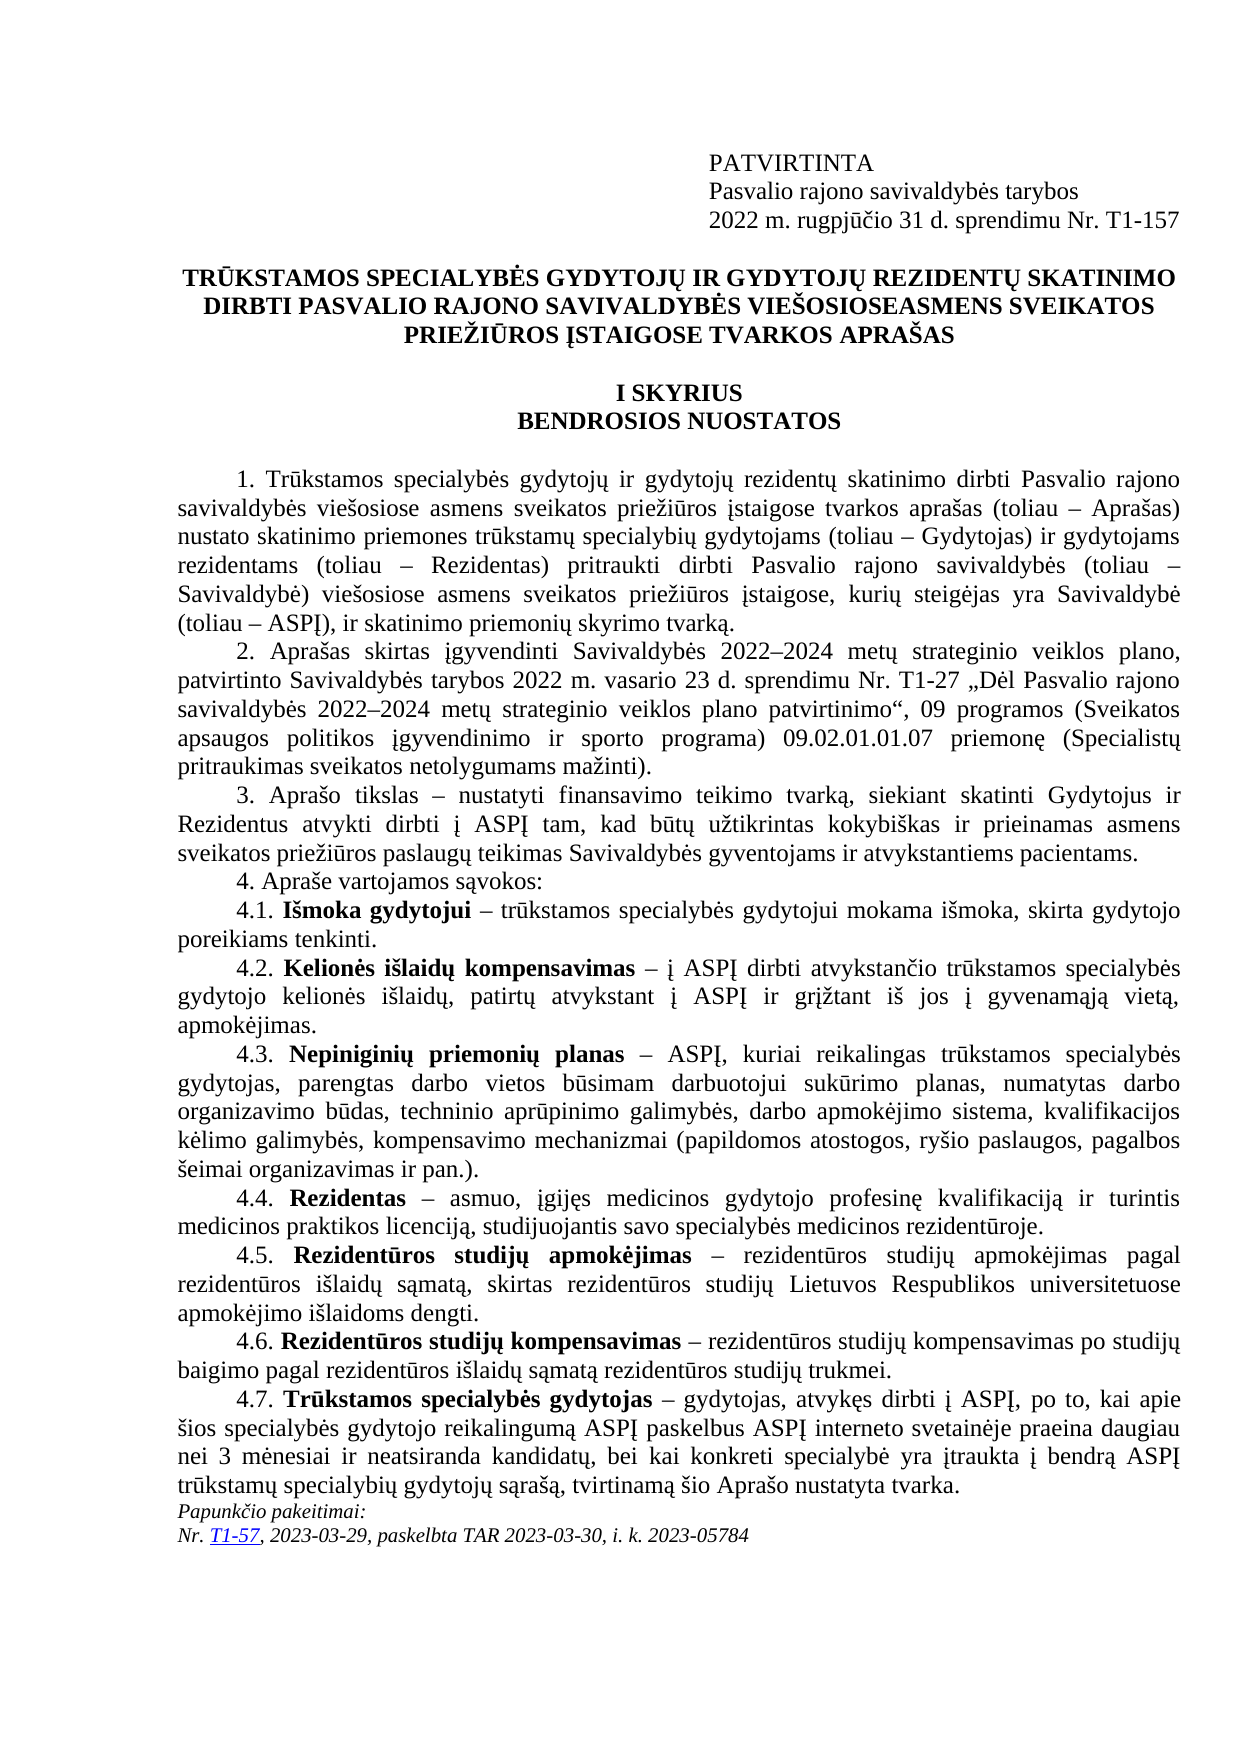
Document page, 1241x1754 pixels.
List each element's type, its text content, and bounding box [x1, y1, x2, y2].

text 3. Aprašo tikslas – nustatyti finansavimo teikimo tvarką, siekiant skatinti Gydytojus ir Rezidentus atvykti dirbti į ASPĮ tam, kad būtų užtikrintas kokybiškas ir prieinamas asmens sveikatos priežiūros paslaugų teikimas Savivaldybės gyventojams ir atvykstantiems pacientams. [177, 780, 1181, 866]
text 4.4. Rezidentas – asmuo, įgijęs medicinos gydytojo profesinę kvalifikaciją ir turintis medicinos praktikos licenciją, studijuojantis savo specialybės medicinos rezidentūroje. [177, 1183, 1181, 1240]
text Papunkčio pakeitimai: [177, 1499, 1181, 1523]
text 4.7. Trūkstamos specialybės gydytojas – gydytojas, atvykęs dirbti į ASPĮ, po to, kai apie šios specialybės gydytojo reikalingumą ASPĮ paskelbus ASPĮ interneto svetainėje praeina daugiau nei 3 mėnesiai ir neatsiranda kandidatų, bei kai konkreti specialybė yra įtraukta į bendrą ASPĮ trūkstamų specialybių gydytojų sąrašą, tvirtinamą šio Aprašo nustatyta tvarka. [177, 1384, 1181, 1499]
text Nr. T1-57, 2023-03-29, paskelbta TAR 2023-03-30, i. k. 2023-05784 [177, 1523, 1181, 1547]
text 4.5. Rezidentūros studijų apmokėjimas – rezidentūros studijų apmokėjimas pagal rezidentūros išlaidų sąmatą, skirtas rezidentūros studijų Lietuvos Respublikos universitetuose apmokėjimo išlaidoms dengti. [177, 1240, 1181, 1326]
text 4.2. Kelionės išlaidų kompensavimas – į ASPĮ dirbti atvykstančio trūkstamos specialybės gydytojo kelionės išlaidų, patirtų atvykstant į ASPĮ ir grįžtant iš jos į gyvenamąją vietą, apmokėjimas. [177, 953, 1181, 1039]
text 1. Trūkstamos specialybės gydytojų ir gydytojų rezidentų skatinimo dirbti Pasvalio rajono savivaldybės viešosiose asmens sveikatos priežiūros įstaigose tvarkos aprašas (toliau – Aprašas) nustato skatinimo priemones trūkstamų specialybių gydytojams (toliau – Gydytojas) ir gydytojams rezidentams (toliau – Rezidentas) pritraukti dirbti Pasvalio rajono savivaldybės (toliau – Savivaldybė) viešosiose asmens sveikatos priežiūros įstaigose, kurių steigėjas yra Savivaldybė (toliau – ASPĮ), ir skatinimo priemonių skyrimo tvarką. [177, 464, 1181, 636]
text BENDROSIOS NUOSTATOS [177, 406, 1181, 435]
text Pasvalio rajono savivaldybės tarybos [177, 176, 1181, 205]
text PATVIRTINTA [177, 148, 1181, 176]
text I SKYRIUS [177, 378, 1181, 406]
text 4.6. Rezidentūros studijų kompensavimas – rezidentūros studijų kompensavimas po studijų baigimo pagal rezidentūros išlaidų sąmatą rezidentūros studijų trukmei. [177, 1326, 1181, 1384]
text 4.1. Išmoka gydytojui – trūkstamos specialybės gydytojui mokama išmoka, skirta gydytojo poreikiams tenkinti. [177, 895, 1181, 953]
text 4. Apraše vartojamos sąvokos: [177, 866, 1181, 895]
text 2022 m. rugpjūčio 31 d. sprendimu Nr. T1-157 [177, 205, 1181, 234]
text 4.3. Nepiniginių priemonių planas – ASPĮ, kuriai reikalingas trūkstamos specialybės gydytojas, parengtas darbo vietos būsimam darbuotojui sukūrimo planas, numatytas darbo organizavimo būdas, techninio aprūpinimo galimybės, darbo apmokėjimo sistema, kvalifikacijos kėlimo galimybės, kompensavimo mechanizmai (papildomos atostogos, ryšio paslaugos, pagalbos šeimai organizavimas ir pan.). [177, 1039, 1181, 1183]
text trūkstamos specialybės gydytojų ir gydytojų rezidentų skatinimo DIRBTI Pasvalio rajono savivaldybės viešosioseasmens sveikatos priežiūros įstaigOSE tvarkos APRAŠAS [177, 263, 1181, 349]
text 2. Aprašas skirtas įgyvendinti Savivaldybės 2022–2024 metų strateginio veiklos plano, patvirtinto Savivaldybės tarybos 2022 m. vasario 23 d. sprendimu Nr. T1-27 „Dėl Pasvalio rajono savivaldybės 2022–2024 metų strateginio veiklos plano patvirtinimo“, 09 programos (Sveikatos apsaugos politikos įgyvendinimo ir sporto programa) 09.02.01.01.07 priemonę (Specialistų pritraukimas sveikatos netolygumams mažinti). [177, 636, 1181, 780]
